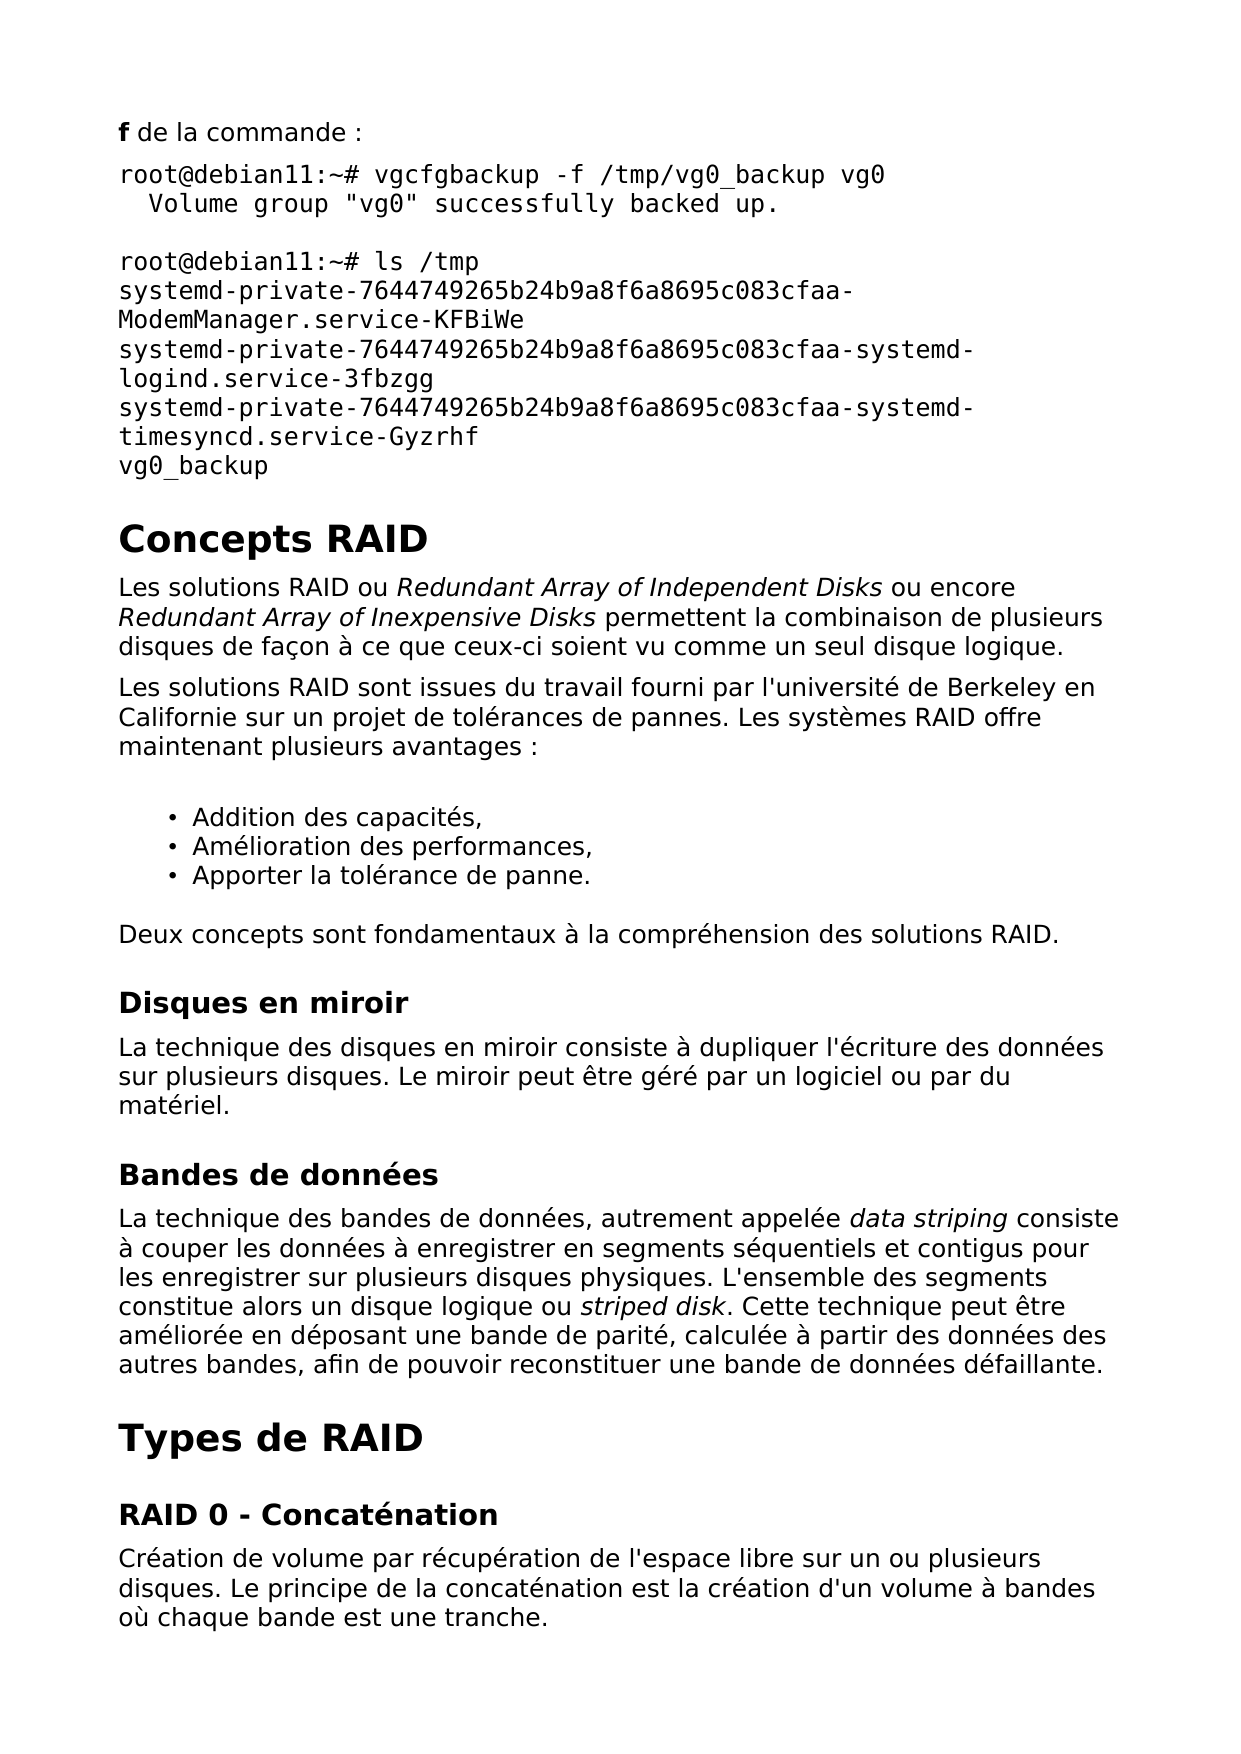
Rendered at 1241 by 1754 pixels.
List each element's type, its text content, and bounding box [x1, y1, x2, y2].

list Amélioration des performances, [177, 832, 1122, 861]
text root@debian11:~# vgcfgbackup -f /tmp/vg0_backup vg0 Volume group "vg0" successfully backed up. root@debian11:~# ls /tmp systemd-private-7644749265b24b9a8f6a8695c083cfaa-ModemManager.service-KFBiWe systemd-private-7644749265b24b9a8f6a8695c083cfaa-systemd-logind.service-3fbzgg systemd-private-7644749265b24b9a8f6a8695c083cfaa-systemd-timesyncd.service-Gyzrhf vg0_backup [118, 160, 1122, 481]
text Les solutions RAID sont issues du travail fourni par l'université de Berkeley en Californie sur un projet de tolérances de pannes. Les systèmes RAID offre maintenant plusieurs avantages : [118, 673, 1122, 761]
text La technique des bandes de données, autrement appelée data striping consiste à couper les données à enregistrer en segments séquentiels et contigus pour les enregistrer sur plusieurs disques physiques. L'ensemble des segments constitue alors un disque logique ou striped disk. Cette technique peut être améliorée en déposant une bande de parité, calculée à partir des données des autres bandes, afin de pouvoir reconstituer une bande de données défaillante. [118, 1204, 1122, 1379]
text -f de la commande : [118, 118, 1122, 147]
subtitle Disques en miroir [118, 987, 1122, 1021]
list Addition des capacités, [177, 803, 1122, 832]
list Apporter la tolérance de panne. [177, 861, 1122, 891]
text Les solutions RAID ou Redundant Array of Independent Disks ou encore Redundant Array of Inexpensive Disks permettent la combinaison de plusieurs disques de façon à ce que ceux-ci soient vu comme un seul disque logique. [118, 573, 1122, 661]
subtitle Types de RAID [118, 1417, 1122, 1461]
subtitle Concepts RAID [118, 517, 1122, 561]
text La technique des disques en miroir consiste à dupliquer l'écriture des données sur plusieurs disques. Le miroir peut être géré par un logiciel ou par du matériel. [118, 1033, 1122, 1121]
text Deux concepts sont fondamentaux à la compréhension des solutions RAID. [118, 920, 1122, 949]
subtitle Bandes de données [118, 1158, 1122, 1192]
text Création de volume par récupération de l'espace libre sur un ou plusieurs disques. Le principe de la concaténation est la création d'un volume à bandes où chaque bande est une tranche. [118, 1545, 1122, 1632]
subtitle RAID 0 - Concaténation [118, 1498, 1122, 1532]
